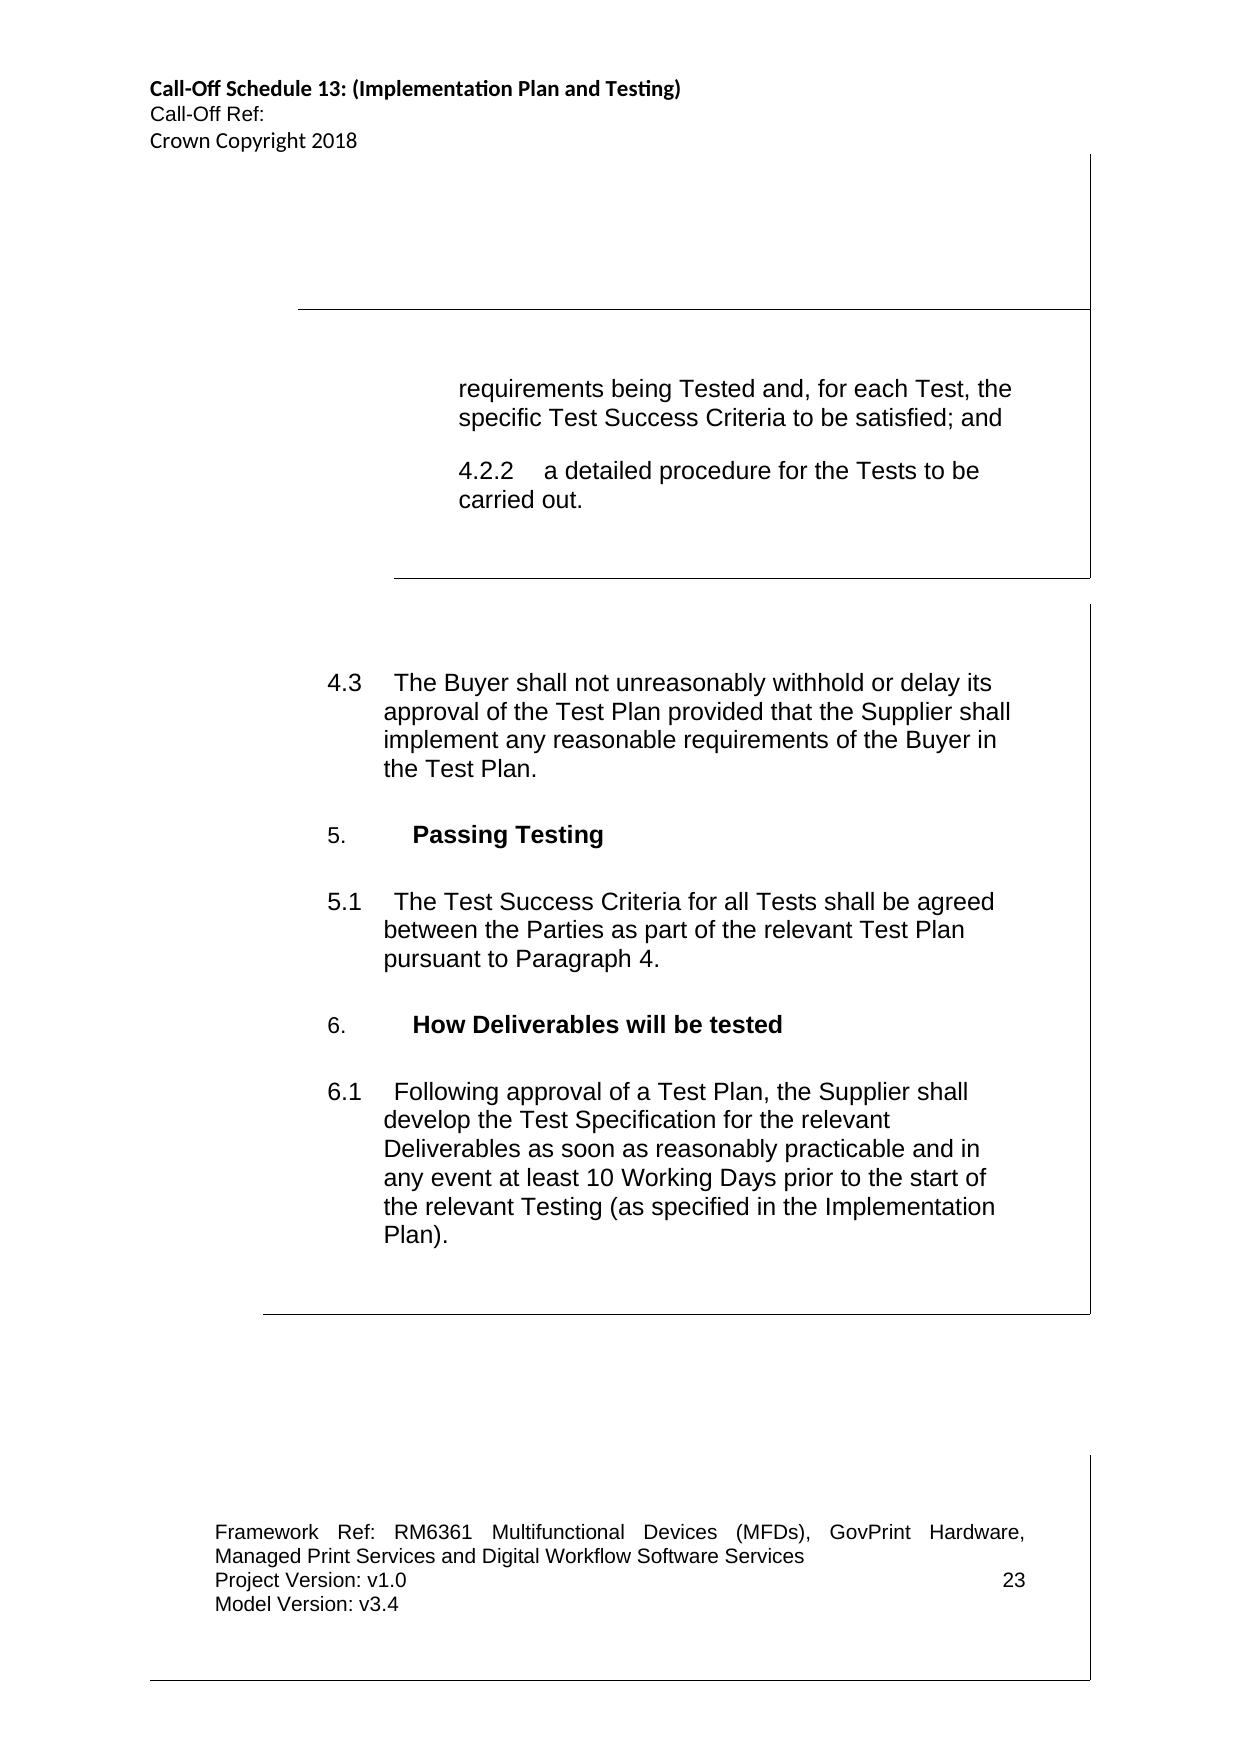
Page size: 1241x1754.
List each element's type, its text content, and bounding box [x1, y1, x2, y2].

list the relevant Test definition and the purpose of the Test, the Milestone to which it relates, the requirements being Tested and, for each Test, the specific Test Success Criteria to be satisfied; and [394, 309, 1090, 392]
list The Buyer shall not unreasonably withhold or delay its approval of the Test Plan provided that the Supplier shall implement any reasonable requirements of the Buyer in the Test Plan. [262, 603, 1090, 756]
list Passing Testing [262, 756, 1090, 822]
list Following approval of a Test Plan, the Supplier shall develop the Test Specification for the relevant Deliverables as soon as reasonably practicable and in any event at least 10 Working Days prior to the start of the relevant Testing (as specified in the Implementation Plan). [262, 1012, 1090, 1314]
list a detailed procedure for the Tests to be carried out. [394, 392, 1090, 578]
list How Deliverables will be tested [262, 946, 1090, 1012]
list The Test Success Criteria for all Tests shall be agreed between the Parties as part of the relevant Test Plan pursuant to Paragraph 4. [262, 822, 1090, 946]
